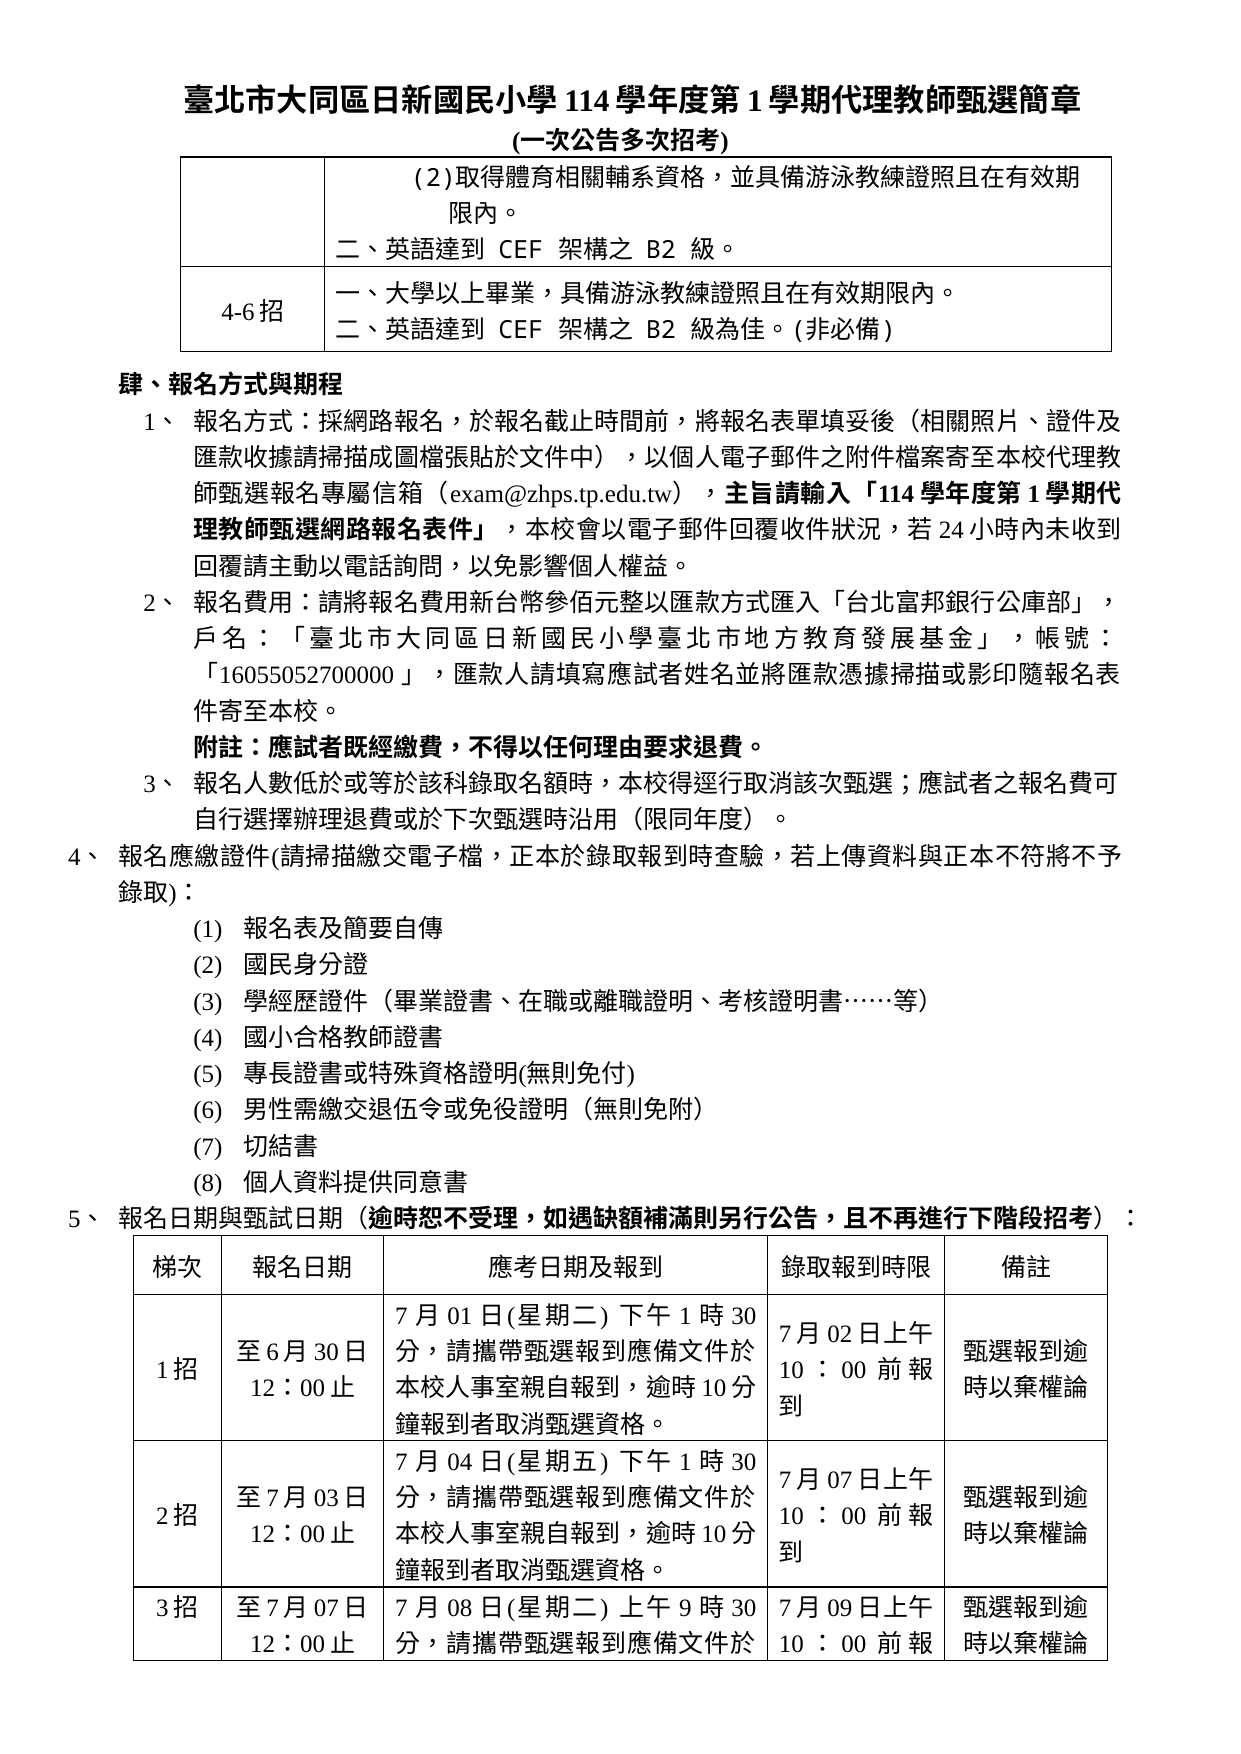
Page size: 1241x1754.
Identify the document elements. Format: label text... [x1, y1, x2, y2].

table_cell 7月09日上午10：00前報 [768, 1588, 944, 1660]
table_cell 1招 [134, 1295, 221, 1440]
list 學經歷證件（畢業證書、在職或離職證明、考核證明書……等） [193, 981, 1122, 1017]
list 國民身分證 [193, 945, 1122, 981]
table_header 備註 [945, 1236, 1107, 1294]
table_cell 2招 [134, 1441, 221, 1586]
list 個人資料提供同意書 [193, 1162, 1122, 1198]
list 報名日期與甄試日期（逾時恕不受理，如遇缺額補滿則另行公告，且不再進行下階段招考）： [68, 1198, 1122, 1235]
table_cell 甄選報到逾時以棄權論 [945, 1441, 1107, 1586]
table_cell 7月08日(星期二) 上午9時30分，請攜帶甄選報到應備文件於 [384, 1588, 767, 1660]
table_cell 7月04日(星期五) 下午1時30分，請攜帶甄選報到應備文件於本校人事室親自報到，逾時10分鐘報到者取消甄選資格。 [384, 1441, 767, 1586]
table_cell 至7月07日 12：00止 [222, 1588, 383, 1660]
table_cell 甄選報到逾時以棄權論 [945, 1588, 1107, 1660]
table_cell 7月01日(星期二) 下午1時30分，請攜帶甄選報到應備文件於本校人事室親自報到，逾時10分鐘報到者取消甄選資格。 [384, 1295, 767, 1440]
table_header 錄取報到時限 [768, 1236, 944, 1294]
list 報名應繳證件(請掃描繳交電子檔，正本於錄取報到時查驗，若上傳資料與正本不符將不予錄取)： [68, 836, 1122, 908]
list 報名費用：請將報名費用新台幣參佰元整以匯款方式匯入「台北富邦銀行公庫部」，戶名：「臺北市大同區日新國民小學臺北市地方教育發展基金」，帳號：「16055052700000 」，匯款人請填寫應試者姓名並將匯款憑據掃描或影印隨報名表件寄至本校。 [143, 582, 1122, 727]
list 男性需繳交退伍令或免役證明（無則免附） [193, 1090, 1122, 1126]
list 報名方式：採網路報名，於報名截止時間前，將報名表單填妥後（相關照片、證件及匯款收據請掃描成圖檔張貼於文件中），以個人電子郵件之附件檔案寄至本校代理教師甄選報名專屬信箱（exam@zhps.tp.edu.tw），主旨請輸入「114學年度第1學期代理教師甄選網路報名表件」，本校會以電子郵件回覆收件狀況，若24小時內未收到回覆請主動以電話詢問，以免影響個人權益。 [143, 401, 1122, 582]
table_cell 至7月03日 12：00止 [222, 1441, 383, 1586]
text 肆、報名方式與期程 [118, 365, 1118, 401]
table_cell 一、大學以上畢業，具備游泳教練證照且在有效期限內。 二、英語達到 CEF 架構之 B2 級為佳。(非必備) [325, 267, 1111, 351]
table_cell 7月02日上午10：00前報到 [768, 1295, 944, 1440]
table_header 應考日期及報到 [384, 1236, 767, 1294]
list 專長證書或特殊資格證明(無則免付) [193, 1053, 1122, 1090]
table_cell 甄選報到逾時以棄權論 [945, 1295, 1107, 1440]
table_cell 至6月30日 12：00止 [222, 1295, 383, 1440]
table_cell 4-6招 [181, 267, 324, 351]
table_cell (2)取得體育相關輔系資格，並具備游泳教練證照且在有效期限內。 二、英語達到 CEF 架構之 B2 級。 [325, 158, 1111, 266]
table_cell 3招 [134, 1588, 221, 1660]
list 切結書 [193, 1126, 1122, 1162]
table_cell [181, 158, 324, 266]
list 國小合格教師證書 [193, 1017, 1122, 1053]
text 附註：應試者既經繳費，不得以任何理由要求退費。 [193, 727, 1122, 763]
table_cell 7月07日上午10：00前報到 [768, 1441, 944, 1586]
table_header 報名日期 [222, 1236, 383, 1294]
table_header 梯次 [134, 1236, 221, 1294]
list 報名人數低於或等於該科錄取名額時，本校得逕行取消該次甄選；應試者之報名費可自行選擇辦理退費或於下次甄選時沿用（限同年度）。 [143, 763, 1122, 836]
list 報名表及簡要自傳 [193, 908, 1122, 945]
